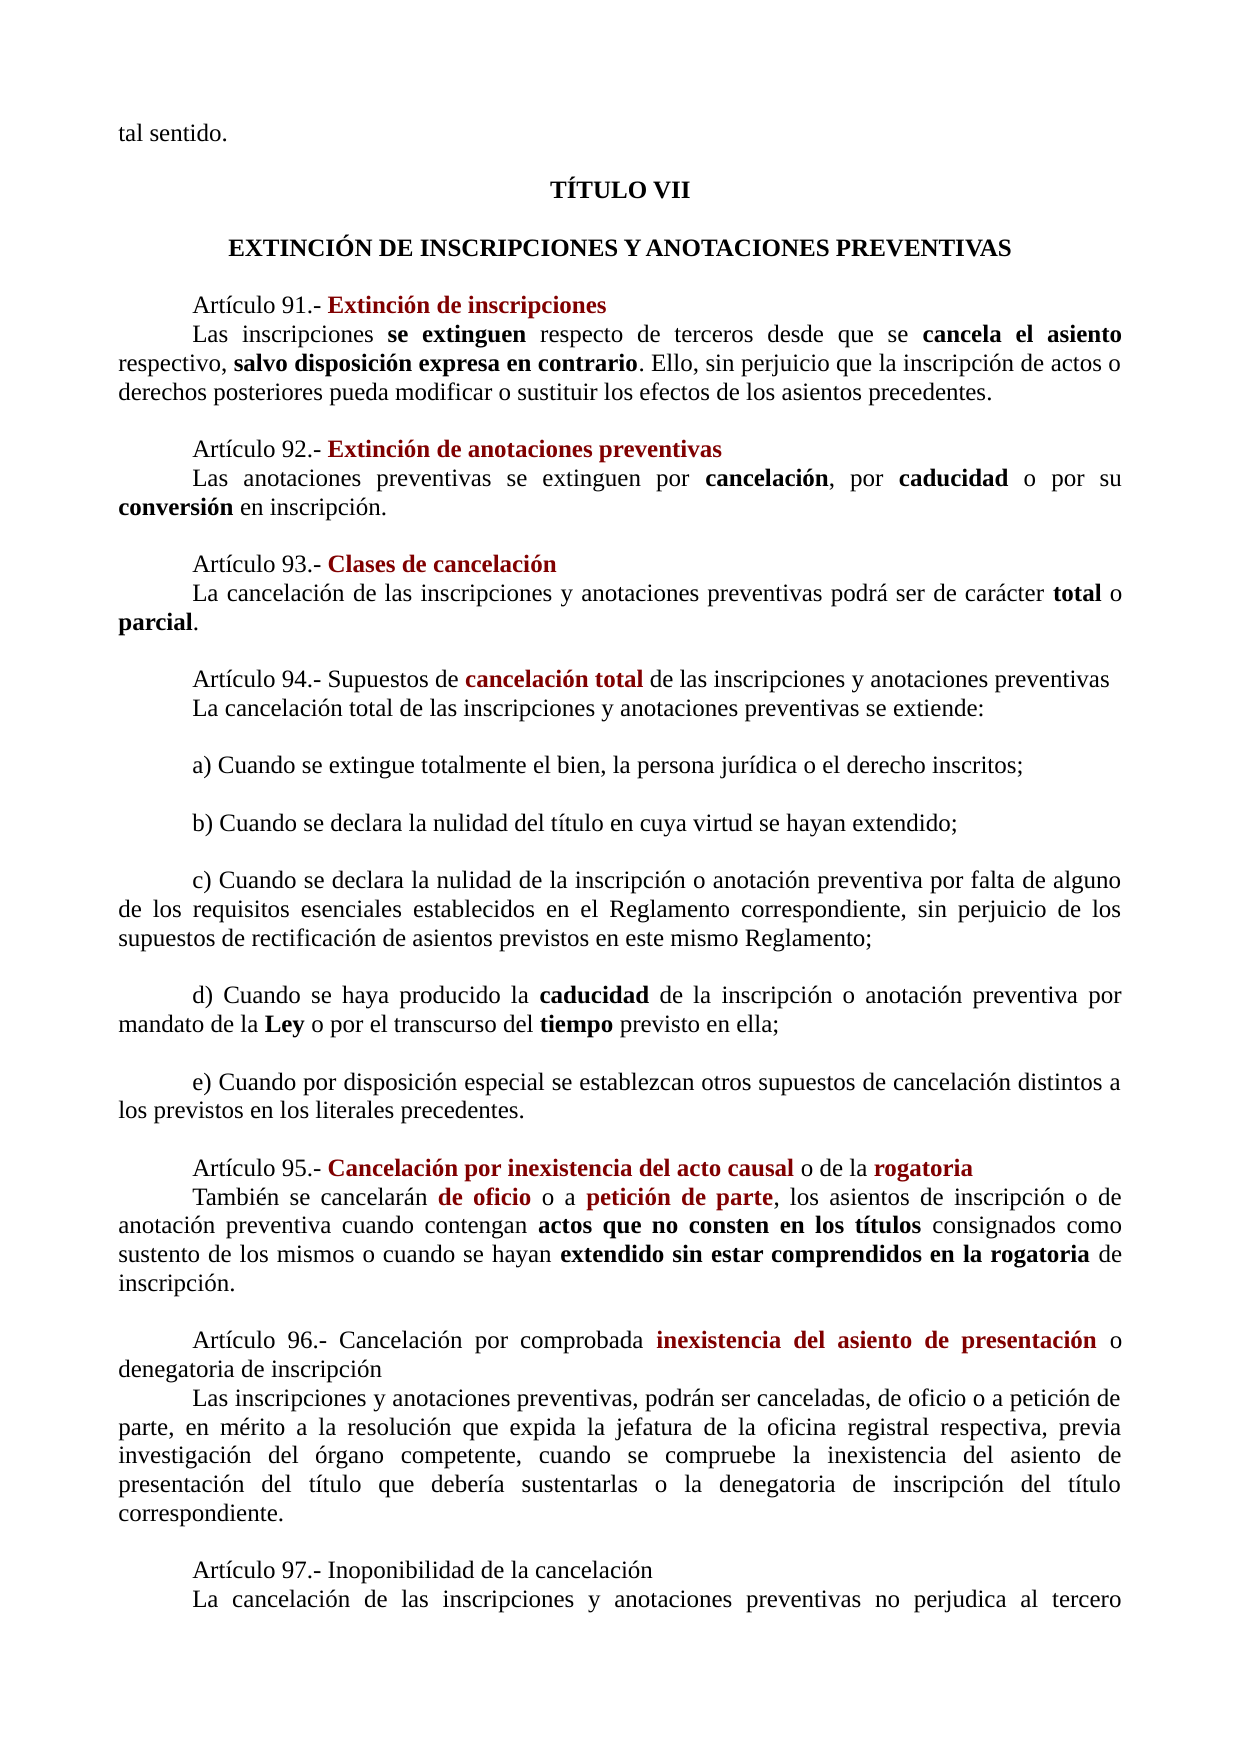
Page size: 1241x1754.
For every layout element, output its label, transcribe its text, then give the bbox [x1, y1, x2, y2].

text TÍTULO VII [118, 176, 1122, 204]
text d) Cuando se haya producido la caducidad de la inscripción o anotación preventiva por mandato de la Ley o por el transcurso del tiempo previsto en ella; [118, 981, 1122, 1038]
text a) Cuando se extingue totalmente el bien, la persona jurídica o el derecho inscritos; [118, 751, 1122, 779]
text Artículo 91.- Extinción de inscripciones [118, 291, 1122, 319]
text Artículo 97.- Inoponibilidad de la cancelación [118, 1556, 1122, 1584]
text b) Cuando se declara la nulidad del título en cuya virtud se hayan extendido; [118, 808, 1122, 837]
text La cancelación de las inscripciones y anotaciones preventivas podrá ser de carácter total o parcial. [118, 578, 1122, 636]
text Las anotaciones preventivas se extinguen por cancelación, por caducidad o por su conversión en inscripción. [118, 463, 1122, 521]
text e) Cuando por disposición especial se establezcan otros supuestos de cancelación distintos a los previstos en los literales precedentes. [118, 1067, 1122, 1124]
text Artículo 94.- Supuestos de cancelación total de las inscripciones y anotaciones preventivas [118, 664, 1122, 693]
text Artículo 96.- Cancelación por comprobada inexistencia del asiento de presentación o denegatoria de inscripción [118, 1326, 1122, 1383]
text La cancelación de las inscripciones y anotaciones preventivas no perjudica al tercero [118, 1584, 1122, 1613]
text EXTINCIÓN DE INSCRIPCIONES Y ANOTACIONES PREVENTIVAS [118, 233, 1122, 262]
text Artículo 93.- Clases de cancelación [118, 549, 1122, 578]
text Artículo 92.- Extinción de anotaciones preventivas [118, 434, 1122, 463]
text Artículo 95.- Cancelación por inexistencia del acto causal o de la rogatoria [118, 1153, 1122, 1182]
text Las inscripciones y anotaciones preventivas, podrán ser canceladas, de oficio o a petición de parte, en mérito a la resolución que expida la jefatura de la oficina registral respectiva, previa investigación del órgano competente, cuando se compruebe la inexistencia del asiento de presentación del título que debería sustentarlas o la denegatoria de inscripción del título correspondiente. [118, 1383, 1122, 1527]
text tal sentido. [118, 118, 1122, 147]
text También se cancelarán de oficio o a petición de parte, los asientos de inscripción o de anotación preventiva cuando contengan actos que no consten en los títulos consignados como sustento de los mismos o cuando se hayan extendido sin estar comprendidos en la rogatoria de inscripción. [118, 1182, 1122, 1297]
text c) Cuando se declara la nulidad de la inscripción o anotación preventiva por falta de alguno de los requisitos esenciales establecidos en el Reglamento correspondiente, sin perjuicio de los supuestos de rectificación de asientos previstos en este mismo Reglamento; [118, 866, 1122, 952]
text La cancelación total de las inscripciones y anotaciones preventivas se extiende: [118, 693, 1122, 722]
text Las inscripciones se extinguen respecto de terceros desde que se cancela el asiento respectivo, salvo disposición expresa en contrario. Ello, sin perjuicio que la inscripción de actos o derechos posteriores pueda modificar o sustituir los efectos de los asientos precedentes. [118, 319, 1122, 406]
